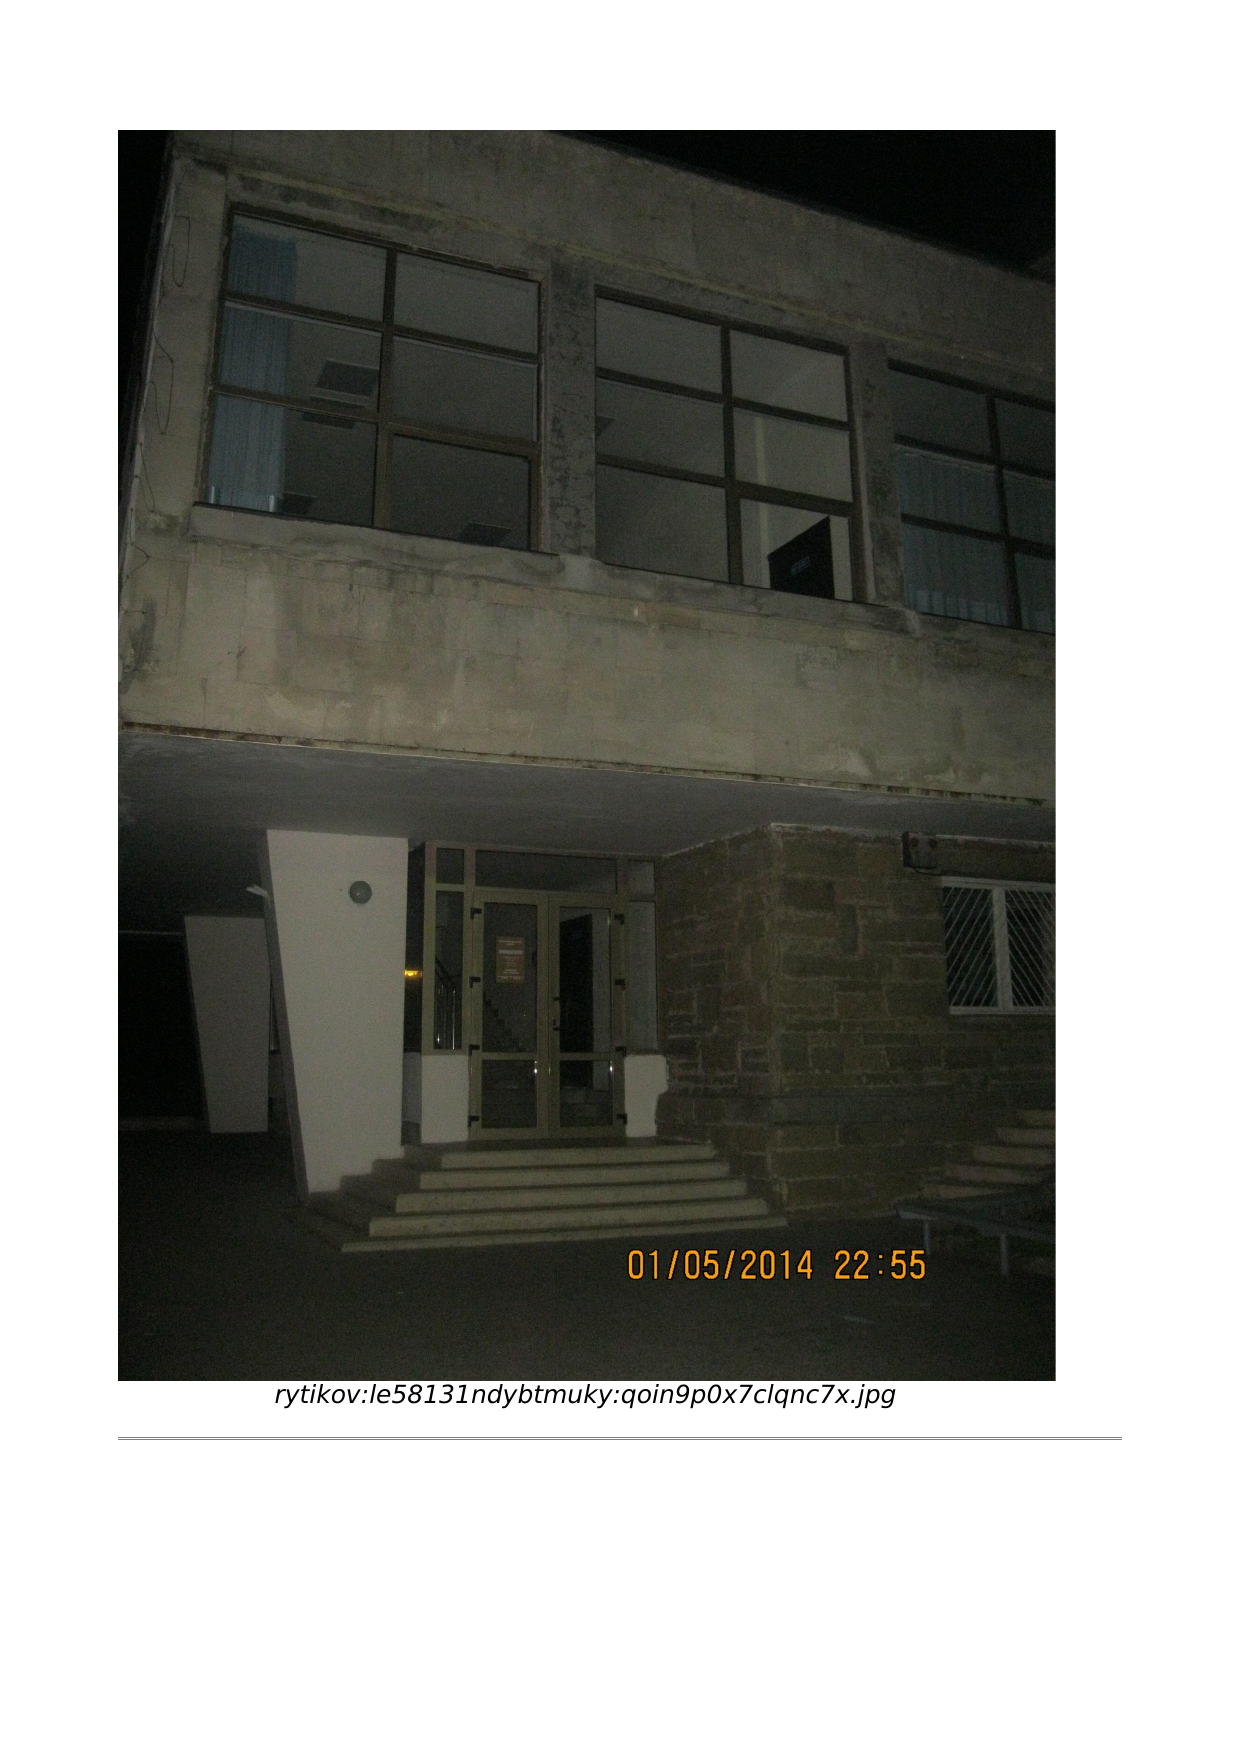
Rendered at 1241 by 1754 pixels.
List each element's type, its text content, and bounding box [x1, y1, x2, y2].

text rytikov:le58131ndybtmuky:qoin9p0x7clqnc7x.jpg [118, 1381, 1056, 1410]
picture [118, 130, 1056, 1381]
